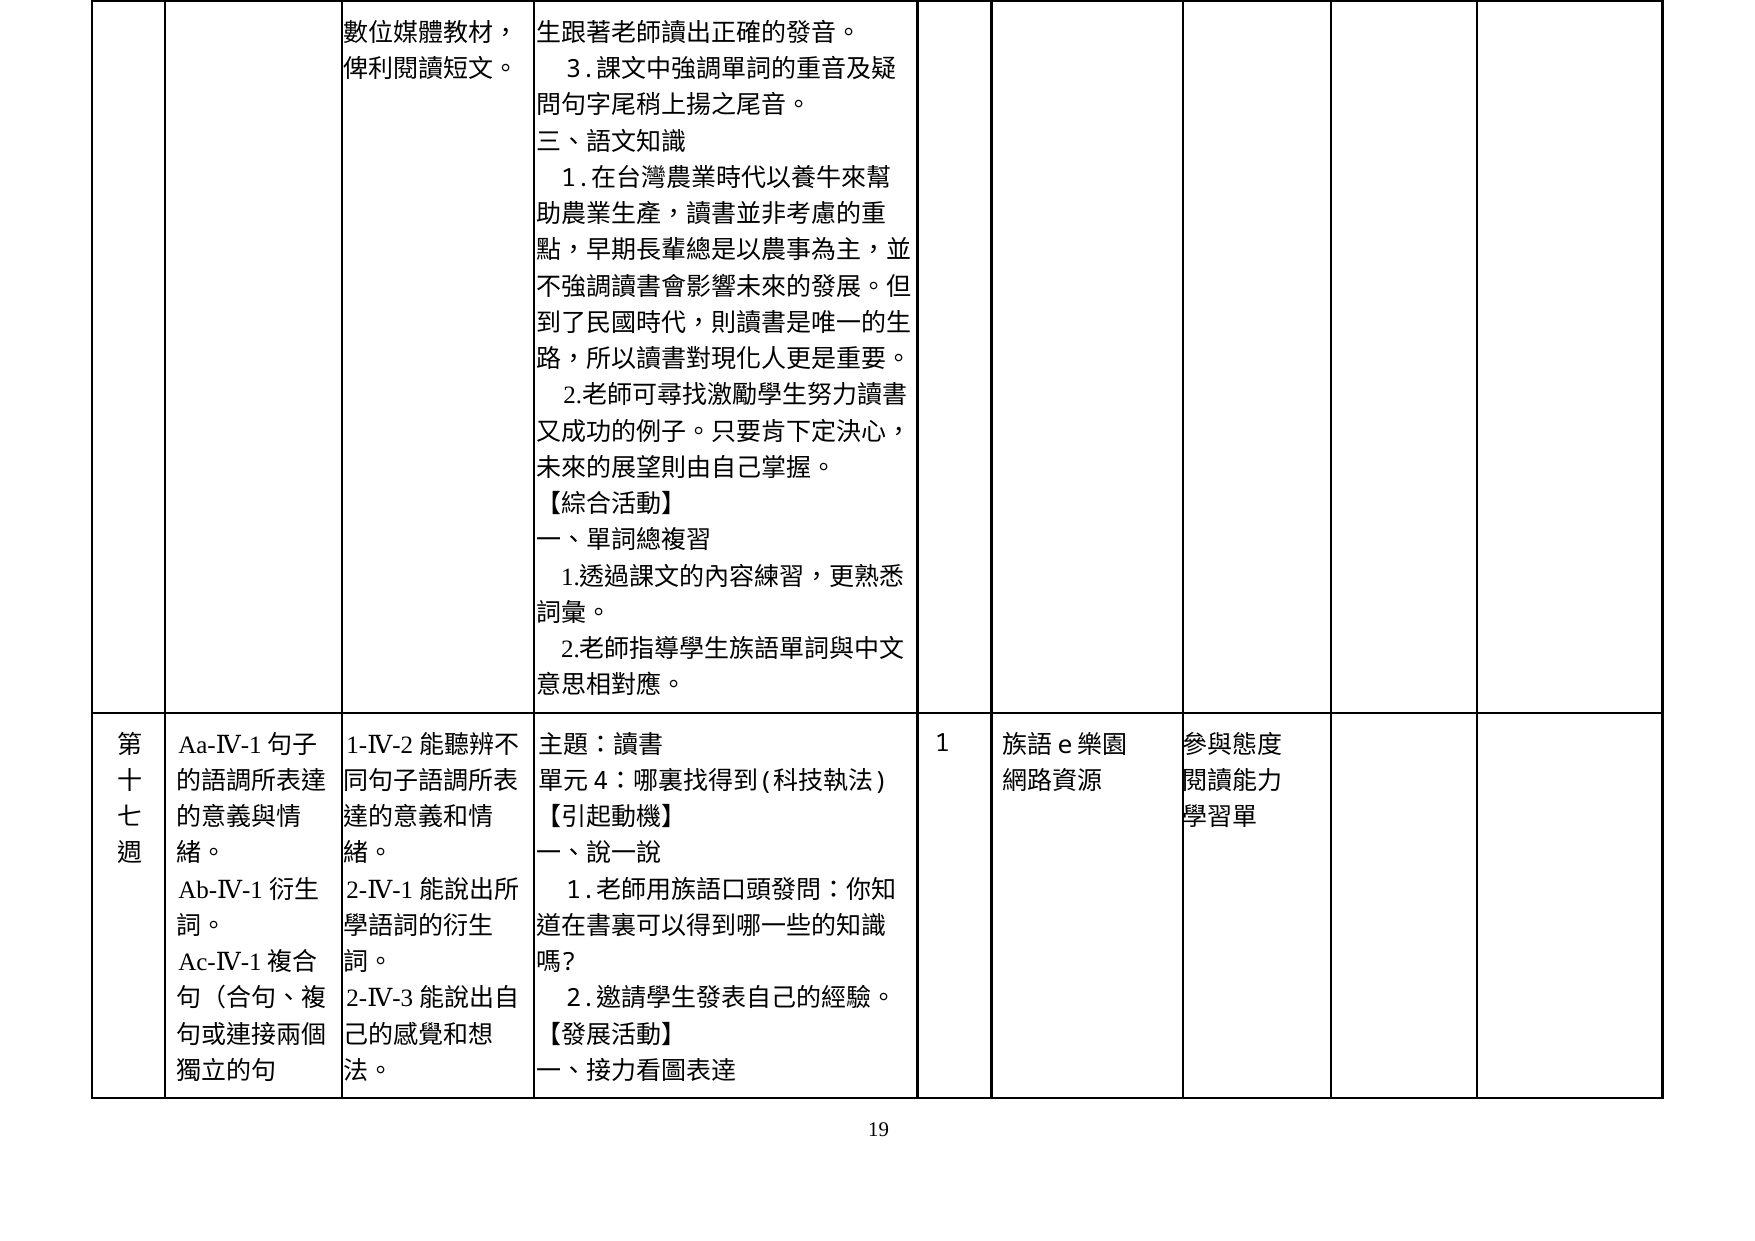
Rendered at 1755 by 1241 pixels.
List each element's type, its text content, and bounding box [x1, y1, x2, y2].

table_cell 數位媒體教材，俾利閱讀短文。 [343, 2, 533, 712]
table_cell 族語e樂園 網路資源 [993, 714, 1182, 1097]
table_cell [1332, 714, 1476, 1097]
table_cell [1478, 2, 1661, 712]
table_cell [93, 2, 164, 712]
table_cell 生跟著老師讀出正確的發音。 3.課文中強調單詞的重音及疑問句字尾稍上揚之尾音。 三、語文知識 1.在台灣農業時代以養牛來幫助農業生產，讀書並非考慮的重點，早期長輩總是以農事為主，並不強調讀書會影響未來的發展。但到了民國時代，則讀書是唯一的生路，所以讀書對現化人更是重要。 2.老師可尋找激勵學生努力讀書又成功的例子。只要肯下定決心，未來的展望則由自己掌握。 【綜合活動】 一、單詞總複習 1.透過課文的內容練習，更熟悉詞彙。 2.老師指導學生族語單詞與中文意思相對應。 [535, 2, 916, 712]
table_cell [1184, 2, 1330, 712]
table_cell 主題：讀書 單元4：哪裏找得到(科技執法) 【引起動機】 一、說一說 1.老師用族語口頭發問：你知道在書裏可以得到哪一些的知識嗎? 2.邀請學生發表自己的經驗。 【發展活動】 一、接力看圖表逹 [535, 714, 916, 1097]
table_cell Aa-Ⅳ-1 句子的語調所表達的意義與情緒。 Ab-Ⅳ-1 衍生詞。 Ac-Ⅳ-1 複合句（合句、複句或連接兩個獨立的句 [166, 714, 341, 1097]
table_cell [1332, 2, 1476, 712]
table_cell [166, 2, 341, 712]
table_cell [919, 2, 990, 712]
table_cell 第 十 七 週 [93, 714, 164, 1097]
table_cell 參與態度 閱讀能力 學習單 [1184, 714, 1330, 1097]
table_cell [993, 2, 1182, 712]
table_cell [1478, 714, 1661, 1097]
table_cell 1 [919, 714, 990, 1097]
table_cell 1-Ⅳ-2 能聽辨不同句子語調所表達的意義和情緒。 2-Ⅳ-1 能說出所學語詞的衍生詞。 2-Ⅳ-3 能說出自己的感覺和想法。 [343, 714, 533, 1097]
